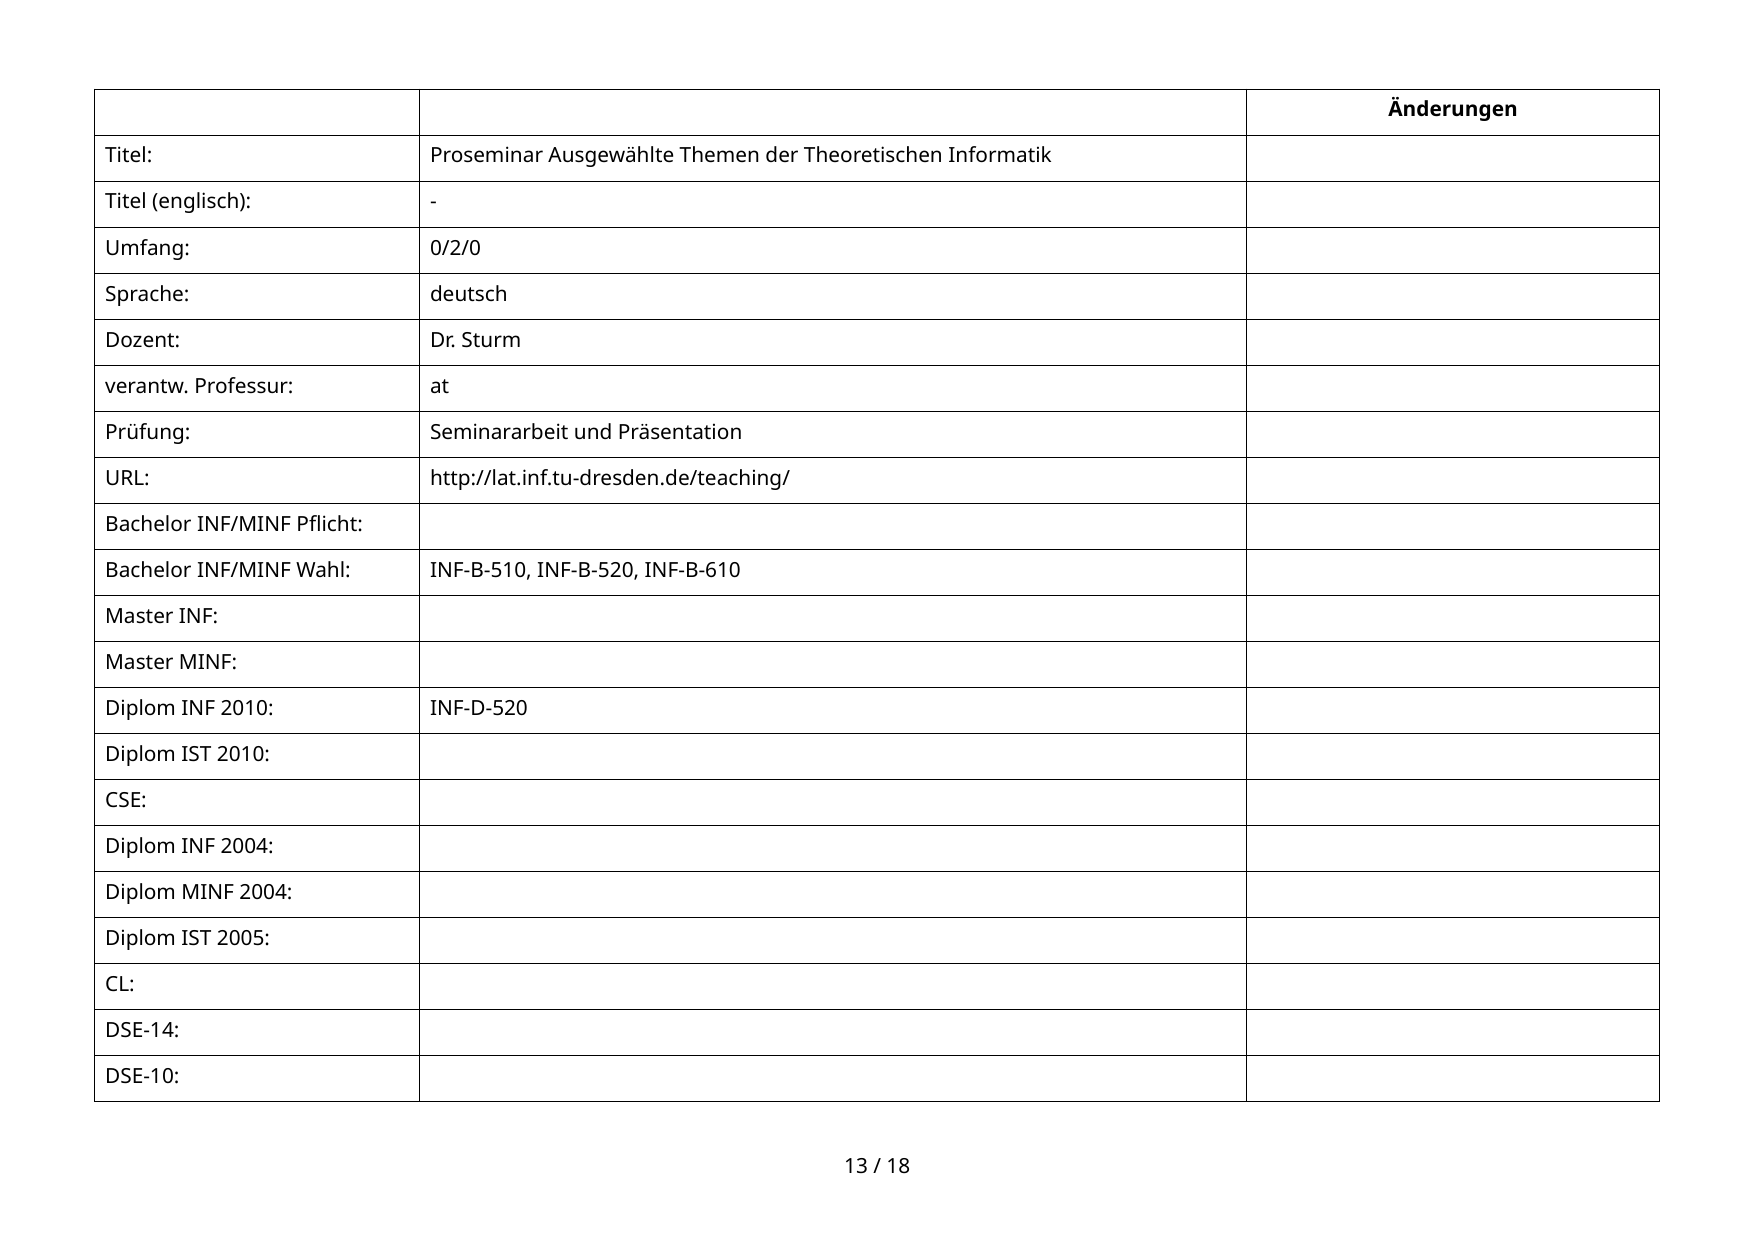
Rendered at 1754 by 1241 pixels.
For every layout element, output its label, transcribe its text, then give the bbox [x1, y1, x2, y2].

table_cell DSE-14: [95, 1010, 419, 1055]
table_cell [1247, 642, 1659, 687]
table_cell Bachelor INF/MINF Wahl: [95, 550, 419, 595]
table_cell verantw. Professur: [95, 366, 419, 411]
table_cell [1247, 964, 1659, 1009]
table_cell CSE: [95, 780, 419, 825]
table_cell [420, 596, 1246, 641]
table_cell http://lat.inf.tu-dresden.de/teaching/ [420, 458, 1246, 503]
table_cell Diplom INF 2010: [95, 688, 419, 733]
table_cell [1247, 1056, 1659, 1101]
table_cell 0/2/0 [420, 228, 1246, 273]
table_header [95, 90, 419, 134]
table_cell [1247, 596, 1659, 641]
table_cell [1247, 504, 1659, 549]
table_cell [420, 964, 1246, 1009]
table_cell Diplom IST 2005: [95, 918, 419, 963]
table_cell Master INF: [95, 596, 419, 641]
table_cell Master MINF: [95, 642, 419, 687]
table_cell Bachelor INF/MINF Pflicht: [95, 504, 419, 549]
table_cell Diplom MINF 2004: [95, 872, 419, 917]
table_cell [1247, 274, 1659, 319]
table_cell [420, 1056, 1246, 1101]
table_cell Umfang: [95, 228, 419, 273]
table_cell [1247, 872, 1659, 917]
table_cell [420, 826, 1246, 871]
table_cell Titel: [95, 136, 419, 181]
table_cell Seminararbeit und Präsentation [420, 412, 1246, 457]
table_cell [420, 1010, 1246, 1055]
table_cell [1247, 734, 1659, 779]
table_cell [1247, 228, 1659, 273]
table_cell Titel (englisch): [95, 182, 419, 227]
table_cell [1247, 136, 1659, 181]
table_cell [420, 918, 1246, 963]
table_cell - [420, 182, 1246, 227]
table_cell Diplom INF 2004: [95, 826, 419, 871]
table_cell [1247, 688, 1659, 733]
table_cell [1247, 366, 1659, 411]
table_cell Dozent: [95, 320, 419, 365]
table_cell [1247, 458, 1659, 503]
table_cell [1247, 780, 1659, 825]
table_cell [420, 734, 1246, 779]
table_cell [420, 780, 1246, 825]
table_cell [420, 872, 1246, 917]
table_cell at [420, 366, 1246, 411]
table_cell deutsch [420, 274, 1246, 319]
table_header [420, 90, 1246, 134]
table_cell INF-D-520 [420, 688, 1246, 733]
table_cell INF-B-510, INF-B-520, INF-B-610 [420, 550, 1246, 595]
table_cell Sprache: [95, 274, 419, 319]
table_cell [1247, 918, 1659, 963]
table_cell Prüfung: [95, 412, 419, 457]
table_cell [420, 504, 1246, 549]
table_cell [1247, 412, 1659, 457]
table_cell URL: [95, 458, 419, 503]
table_cell [1247, 550, 1659, 595]
table_cell [1247, 1010, 1659, 1055]
table_cell Dr. Sturm [420, 320, 1246, 365]
table_cell Proseminar Ausgewählte Themen der Theoretischen Informatik [420, 136, 1246, 181]
table_cell [1247, 320, 1659, 365]
table_cell [1247, 182, 1659, 227]
table_header Änderungen [1247, 90, 1659, 134]
table_cell Diplom IST 2010: [95, 734, 419, 779]
table_cell CL: [95, 964, 419, 1009]
table_cell DSE-10: [95, 1056, 419, 1101]
table_cell [1247, 826, 1659, 871]
table_cell [420, 642, 1246, 687]
